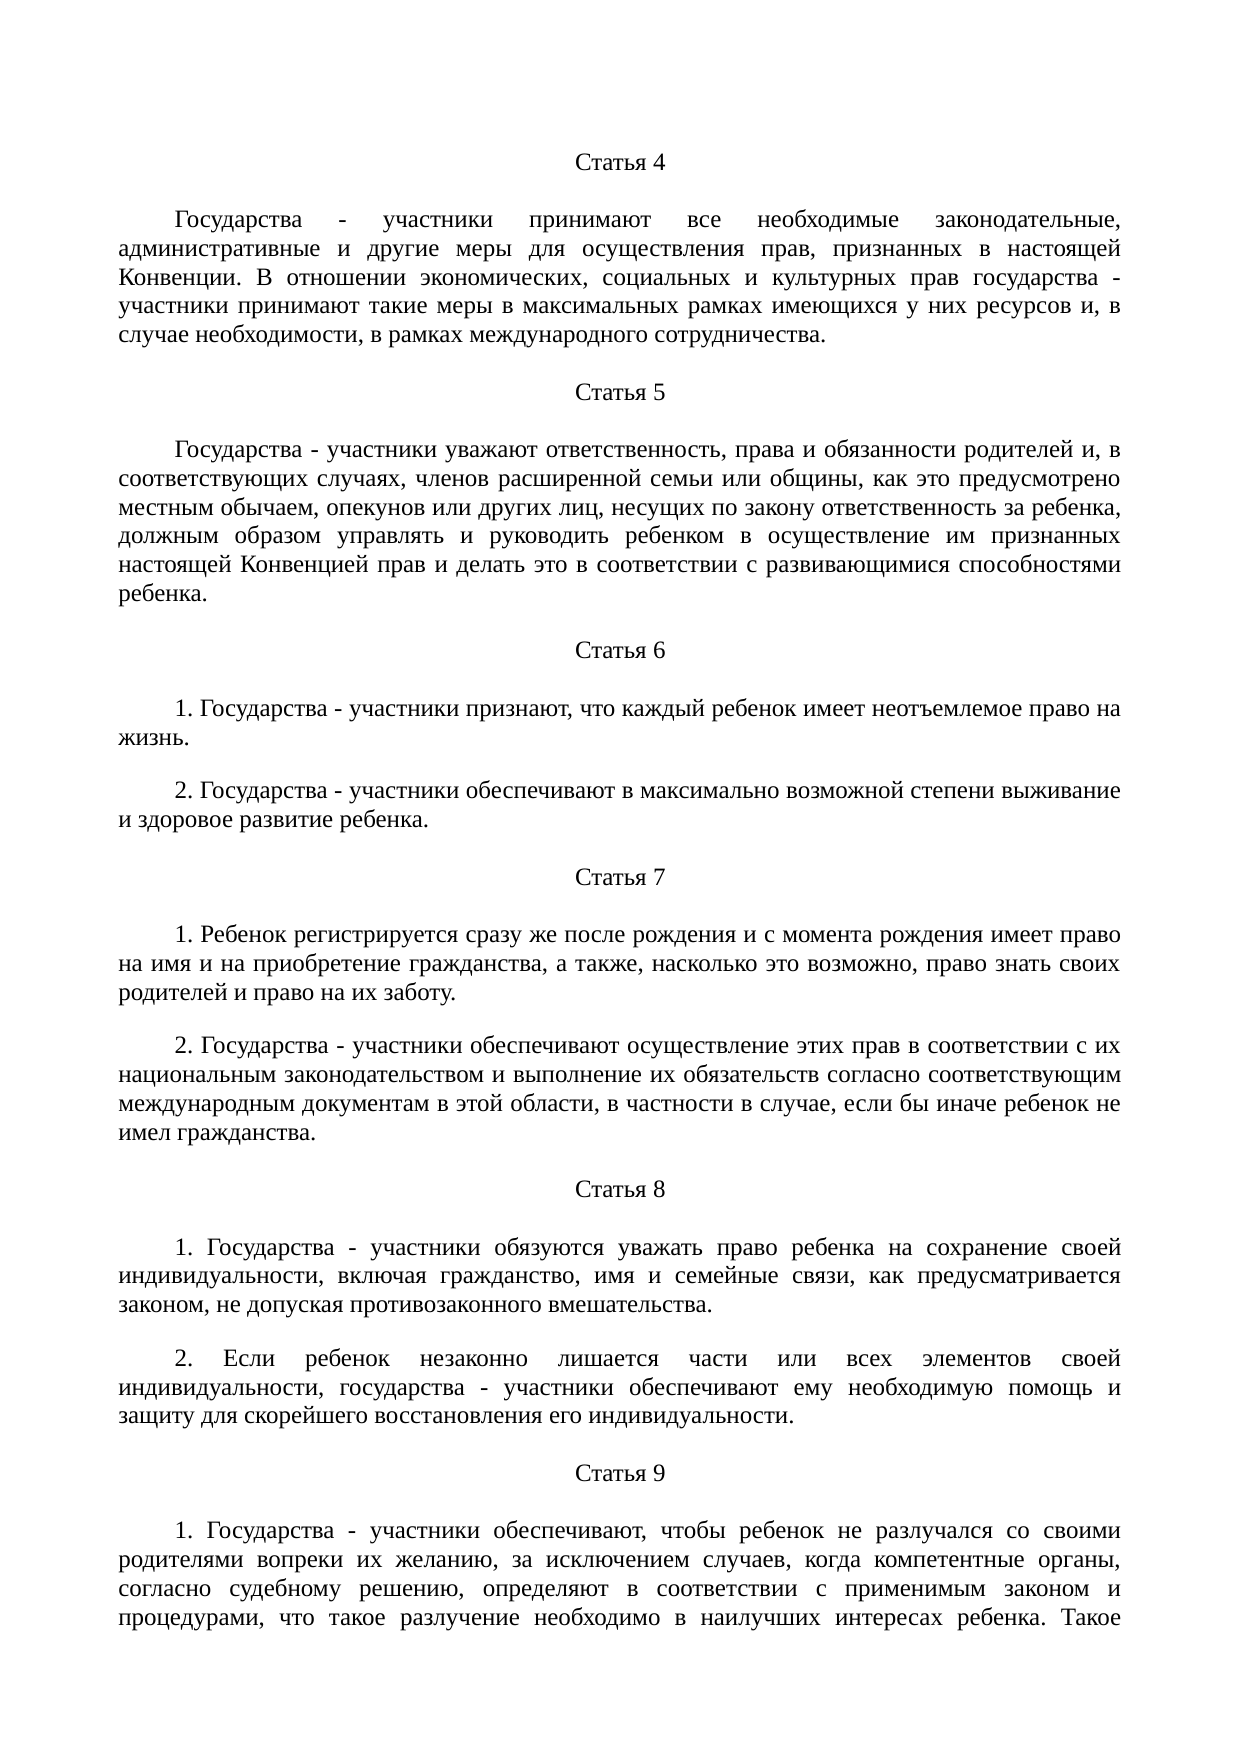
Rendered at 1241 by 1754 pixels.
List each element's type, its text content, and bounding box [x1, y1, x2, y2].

text Статья 8 [118, 1174, 1122, 1203]
text 2. Если ребенок незаконно лишается части или всех элементов своей индивидуальности, государства - участники обеспечивают ему необходимую помощь и защиту для скорейшего восстановления его индивидуальности. [118, 1343, 1122, 1429]
text Статья 6 [118, 636, 1122, 664]
text 1. Государства - участники признают, что каждый ребенок имеет неотъемлемое право на жизнь. [118, 693, 1122, 751]
text Статья 9 [118, 1458, 1122, 1487]
text 2. Государства - участники обеспечивают осуществление этих прав в соответствии с их национальным законодательством и выполнение их обязательств согласно соответствующим международным документам в этой области, в частности в случае, если бы иначе ребенок не имел гражданства. [118, 1031, 1122, 1146]
text Статья 7 [118, 862, 1122, 891]
text 1. Государства - участники обеспечивают, чтобы ребенок не разлучался со своими родителями вопреки их желанию, за исключением случаев, когда компетентные органы, согласно судебному решению, определяют в соответствии с применимым законом и процедурами, что такое разлучение необходимо в наилучших интересах ребенка. Такое [118, 1516, 1122, 1631]
text 2. Государства - участники обеспечивают в максимально возможной степени выживание и здоровое развитие ребенка. [118, 776, 1122, 833]
text Государства - участники уважают ответственность, права и обязанности родителей и, в соответствующих случаях, членов расширенной семьи или общины, как это предусмотрено местным обычаем, опекунов или других лиц, несущих по закону ответственность за ребенка, должным образом управлять и руководить ребенком в осуществление им признанных настоящей Конвенцией прав и делать это в соответствии с развивающимися способностями ребенка. [118, 434, 1122, 607]
text Государства - участники принимают все необходимые законодательные, административные и другие меры для осуществления прав, признанных в настоящей Конвенции. В отношении экономических, социальных и культурных прав государства - участники принимают такие меры в максимальных рамках имеющихся у них ресурсов и, в случае необходимости, в рамках международного сотрудничества. [118, 204, 1122, 348]
text Статья 4 [118, 147, 1122, 176]
text Статья 5 [118, 377, 1122, 406]
text 1. Ребенок регистрируется сразу же после рождения и с момента рождения имеет право на имя и на приобретение гражданства, а также, насколько это возможно, право знать своих родителей и право на их заботу. [118, 919, 1122, 1006]
text 1. Государства - участники обязуются уважать право ребенка на сохранение своей индивидуальности, включая гражданство, имя и семейные связи, как предусматривается законом, не допуская противозаконного вмешательства. [118, 1232, 1122, 1318]
